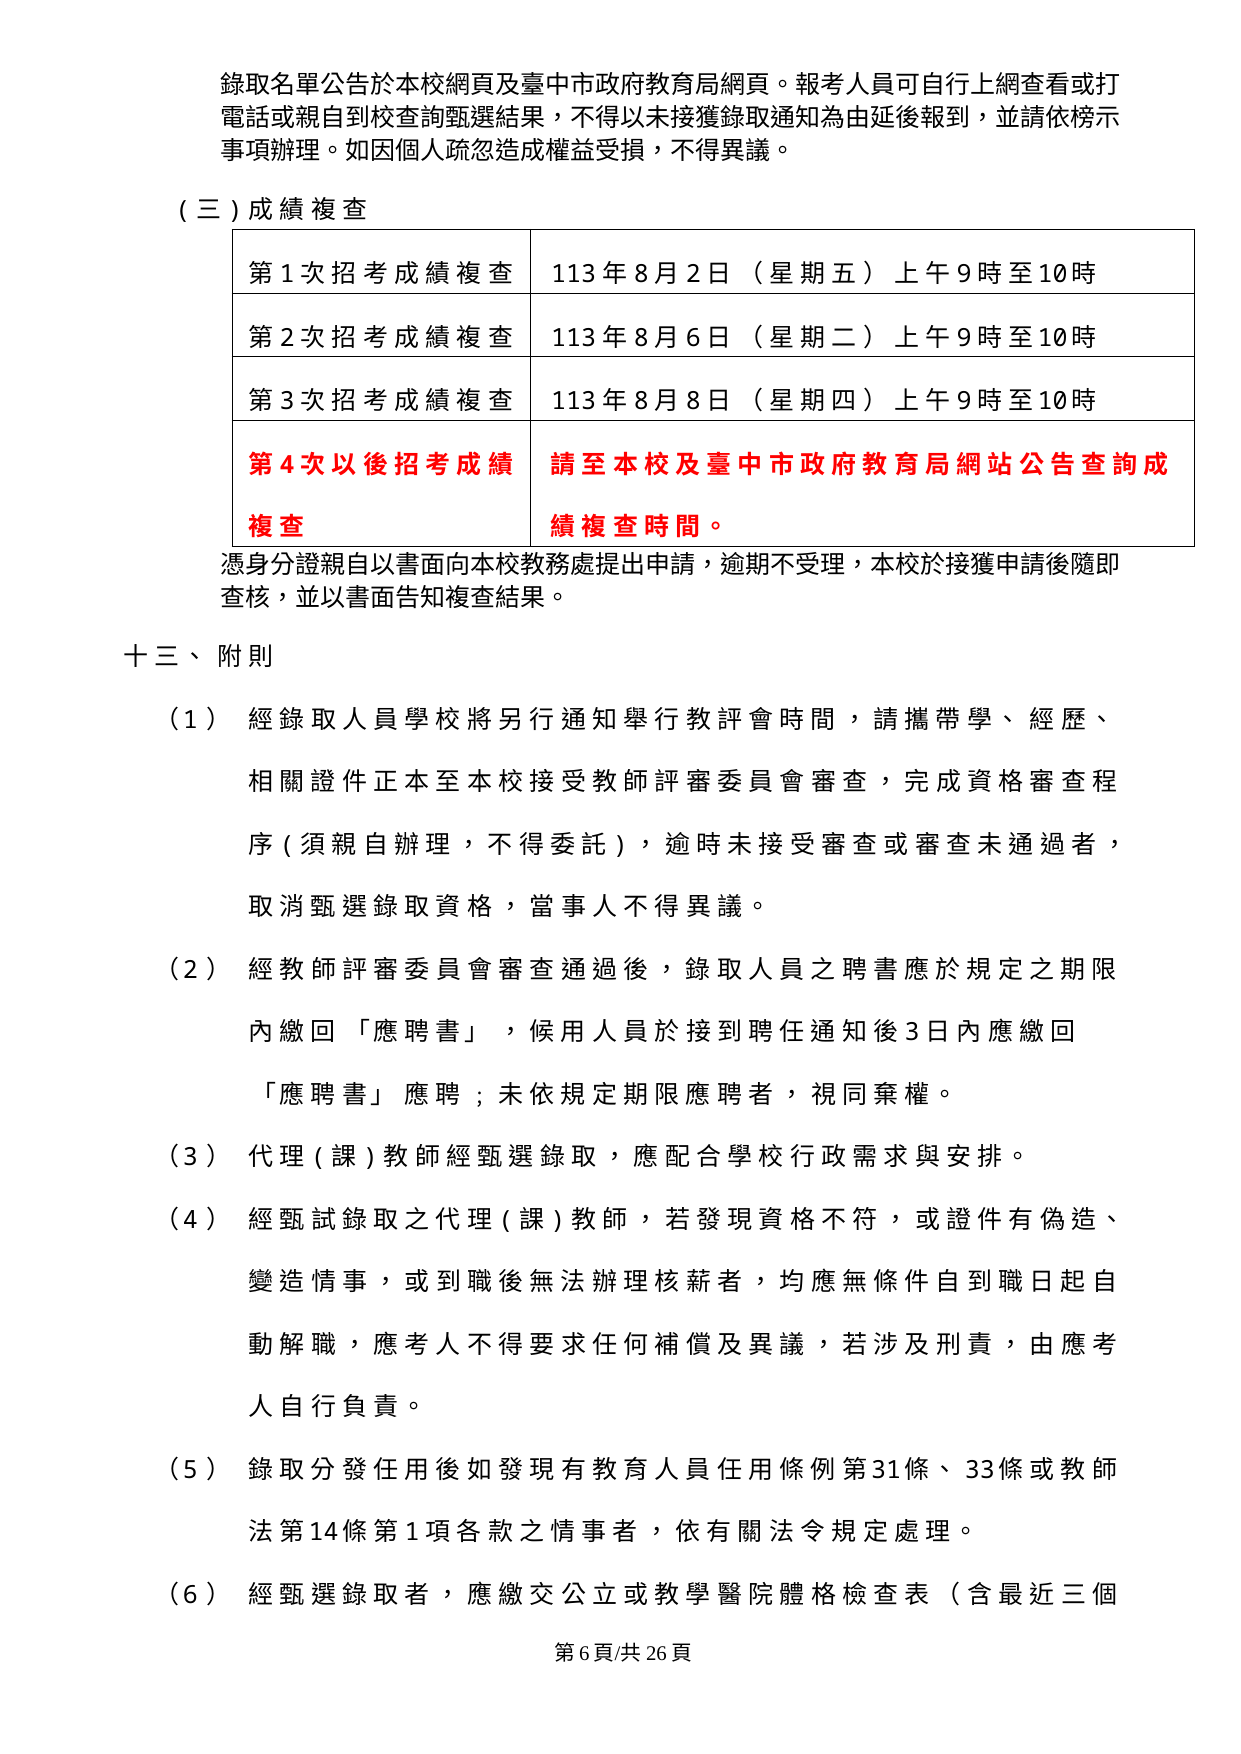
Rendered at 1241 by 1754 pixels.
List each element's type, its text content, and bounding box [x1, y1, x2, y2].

list 代理(課)教師經甄選錄取，應配合學校行政需求與安排。 [151, 1113, 1120, 1176]
table_header 113年8月2日（星期五）上午9時至10時 [531, 230, 1194, 292]
table_header 第1次招考成績複查 [233, 230, 530, 292]
table_cell 第3次招考成績複查 [233, 357, 530, 419]
text 十三、附則 [120, 613, 1120, 676]
list 經錄取人員學校將另行通知舉行教評會時間，請攜帶學、經歷、相關證件正本至本校接受教師評審委員會審查，完成資格審查程序(須親自辦理，不得委託)，逾時未接受審查或審查未通過者，取消甄選錄取資格，當事人不得異議。 [151, 676, 1120, 926]
text 憑身分證親自以書面向本校教務處提出申請，逾期不受理，本校於接獲申請後隨即查核，並以書面告知複查結果。 [220, 547, 1120, 613]
list 經甄選錄取者，應繳交公立或教學醫院體格檢查表（含最近三個 [151, 1551, 1120, 1613]
text (三)成績複查 [170, 166, 1120, 229]
table_cell 113年8月8日（星期四）上午9時至10時 [531, 357, 1194, 419]
list 錄取分發任用後如發現有教育人員任用條例第31條、33條或教師法第14條第1項各款之情事者，依有關法令規定處理。 [151, 1426, 1120, 1551]
table_cell 第4次以後招考成績複查 [233, 421, 530, 546]
table_cell 第2次招考成績複查 [233, 294, 530, 356]
table_cell 113年8月6日（星期二）上午9時至10時 [531, 294, 1194, 356]
table_cell 請至本校及臺中市政府教育局網站公告查詢成績複查時間。 [531, 421, 1194, 546]
list 經教師評審委員會審查通過後，錄取人員之聘書應於規定之期限內繳回「應聘書」，候用人員於接到聘任通知後3日內應繳回「應聘書」應聘﹔未依規定期限應聘者，視同棄權。 [151, 926, 1120, 1113]
text 錄取名單公告於本校網頁及臺中市政府教育局網頁。報考人員可自行上網查看或打電話或親自到校查詢甄選結果，不得以未接獲錄取通知為由延後報到，並請依榜示事項辦理。如因個人疏忽造成權益受損，不得異議。 [220, 66, 1120, 166]
list 經甄試錄取之代理(課)教師，若發現資格不符，或證件有偽造、變造情事，或到職後無法辦理核薪者，均應無條件自到職日起自動解職，應考人不得要求任何補償及異議，若涉及刑責，由應考人自行負責。 [151, 1176, 1120, 1426]
